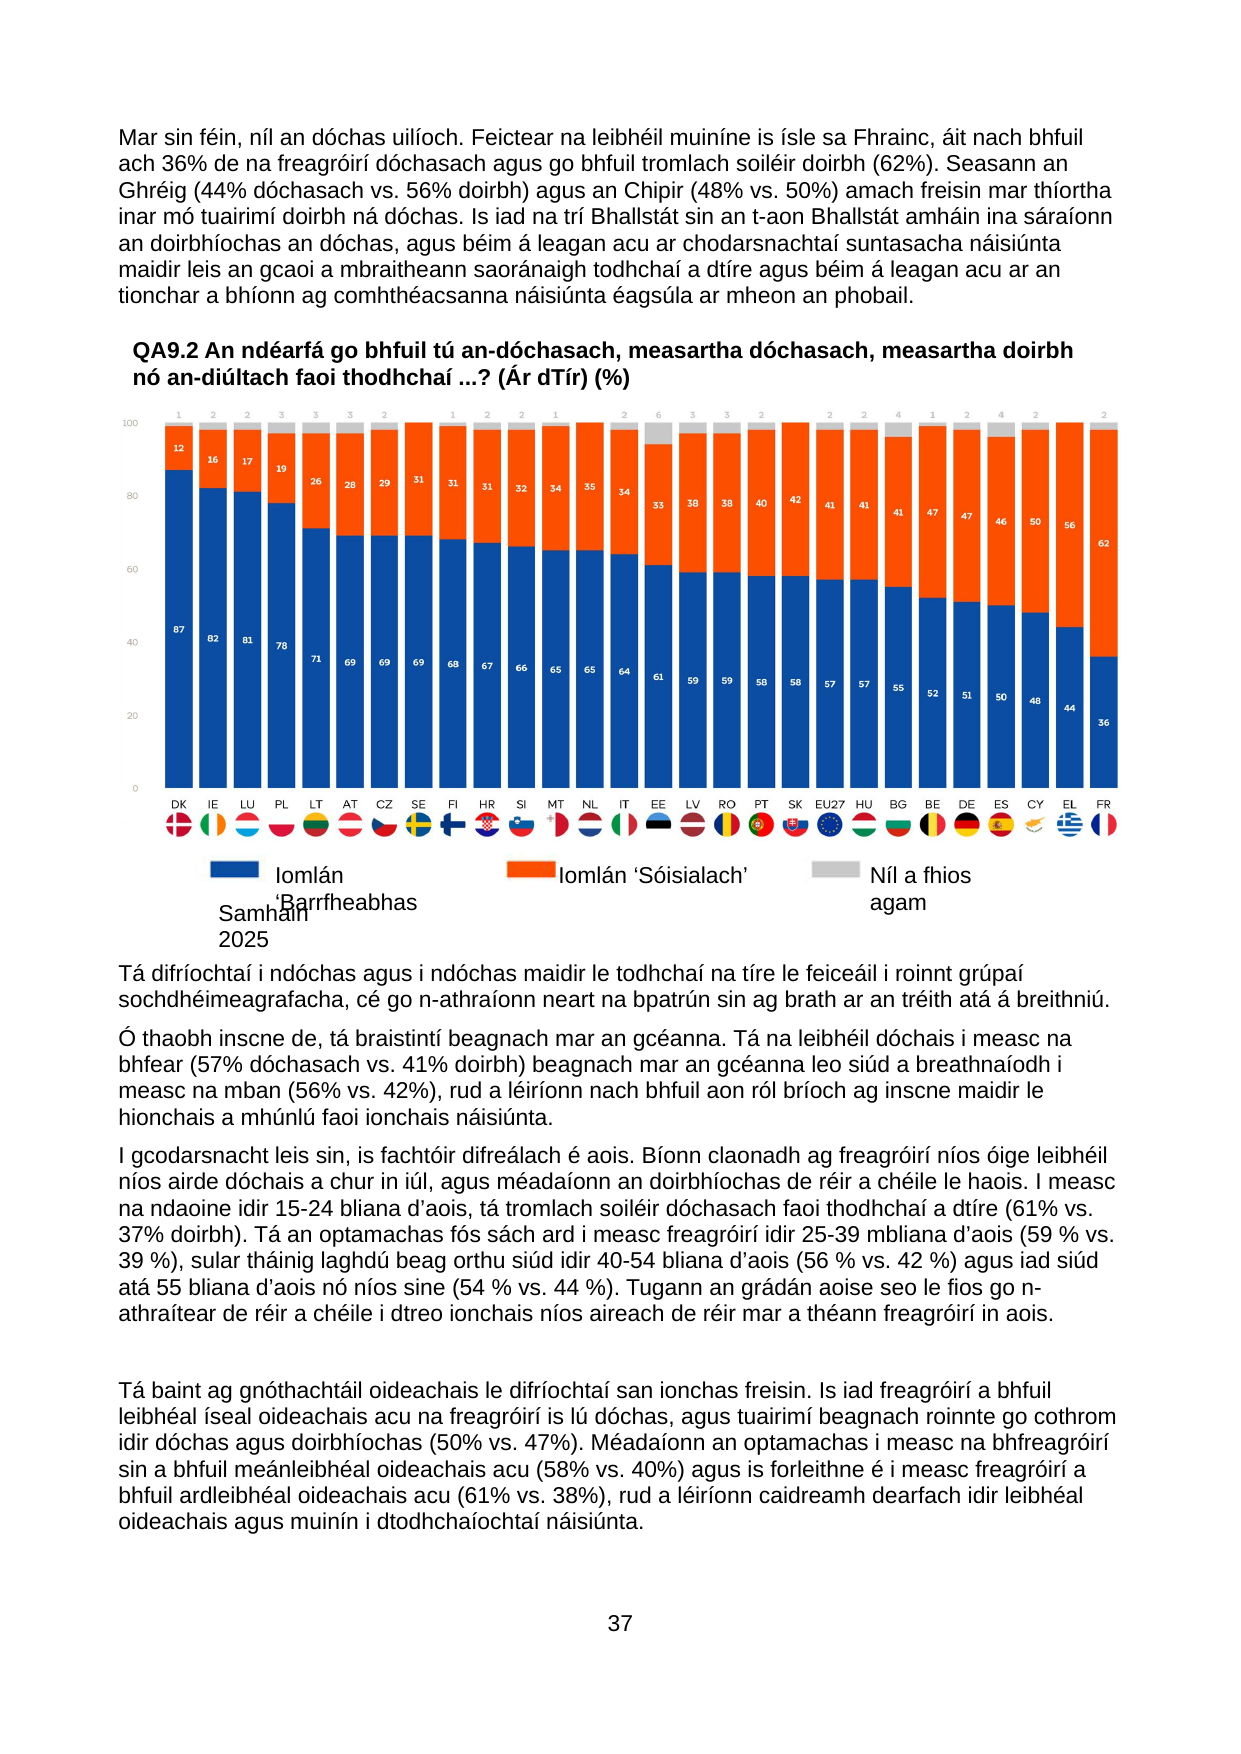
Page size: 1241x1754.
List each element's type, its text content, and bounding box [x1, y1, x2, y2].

picture [121, 404, 1121, 842]
text Tá baint ag gnóthachtáil oideachais le difríochtaí san ionchas freisin. Is iad freagróirí a bhfuil leibhéal íseal oideachais acu na freagróirí is lú dóchas, agus tuairimí beagnach roinnte go cothrom idir dóchas agus doirbhíochas (50% vs. 47%). Méadaíonn an optamachas i measc na bhfreagróirí sin a bhfuil meánleibhéal oideachais acu (58% vs. 40%) agus is forleithne é i measc freagróirí a bhfuil ardleibhéal oideachais acu (61% vs. 38%), rud a léiríonn caidreamh dearfach idir leibhéal oideachais agus muinín i dtodhchaíochtaí náisiúnta. [118, 1377, 1122, 1535]
text Mar sin féin, níl an dóchas uilíoch. Feictear na leibhéil muiníne is ísle sa Fhrainc, áit nach bhfuil ach 36% de na freagróirí dóchasach agus go bhfuil tromlach soiléir doirbh (62%). Seasann an Ghréig (44% dóchasach vs. 56% doirbh) agus an Chipir (48% vs. 50%) amach freisin mar thíortha inar mó tuairimí doirbh ná dóchas. Is iad na trí Bhallstát sin an t-aon Bhallstát amháin ina sáraíonn an doirbhíochas an dóchas, agus béim á leagan acu ar chodarsnachtaí suntasacha náisiúnta maidir leis an gcaoi a mbraitheann saoránaigh todhchaí a dtíre agus béim á leagan acu ar an tionchar a bhíonn ag comhthéacsanna náisiúnta éagsúla ar mheon an phobail. [118, 124, 1122, 308]
picture [194, 853, 862, 885]
text Ó thaobh inscne de, tá braistintí beagnach mar an gcéanna. Tá na leibhéil dóchais i measc na bhfear (57% dóchasach vs. 41% doirbh) beagnach mar an gcéanna leo siúd a breathnaíodh i measc na mban (56% vs. 42%), rud a léiríonn nach bhfuil aon ról bríoch ag inscne maidir le hionchais a mhúnlú faoi ionchais náisiúnta. [118, 1025, 1122, 1130]
text Tá difríochtaí i ndóchas agus i ndóchas maidir le todhchaí na tíre le feiceáil i roinnt grúpaí sochdhéimeagrafacha, cé go n-athraíonn neart na bpatrún sin ag brath ar an tréith atá á breithniú. [118, 320, 1122, 1013]
text I gcodarsnacht leis sin, is fachtóir difreálach é aois. Bíonn claonadh ag freagróirí níos óige leibhéil níos airde dóchais a chur in iúl, agus méadaíonn an doirbhíochas de réir a chéile le haois. I measc na ndaoine idir 15-24 bliana d’aois, tá tromlach soiléir dóchasach faoi thodhchaí a dtíre (61% vs. 37% doirbh). Tá an optamachas fós sách ard i measc freagróirí idir 25-39 mbliana d’aois (59 % vs. 39 %), sular tháinig laghdú beag orthu siúd idir 40-54 bliana d’aois (56 % vs. 42 %) agus iad siúd atá 55 bliana d’aois nó níos sine (54 % vs. 44 %). Tugann an grádán aoise seo le fios go n-athraítear de réir a chéile i dtreo ionchais níos aireach de réir mar a théann freagróirí in aois. [118, 1142, 1122, 1326]
